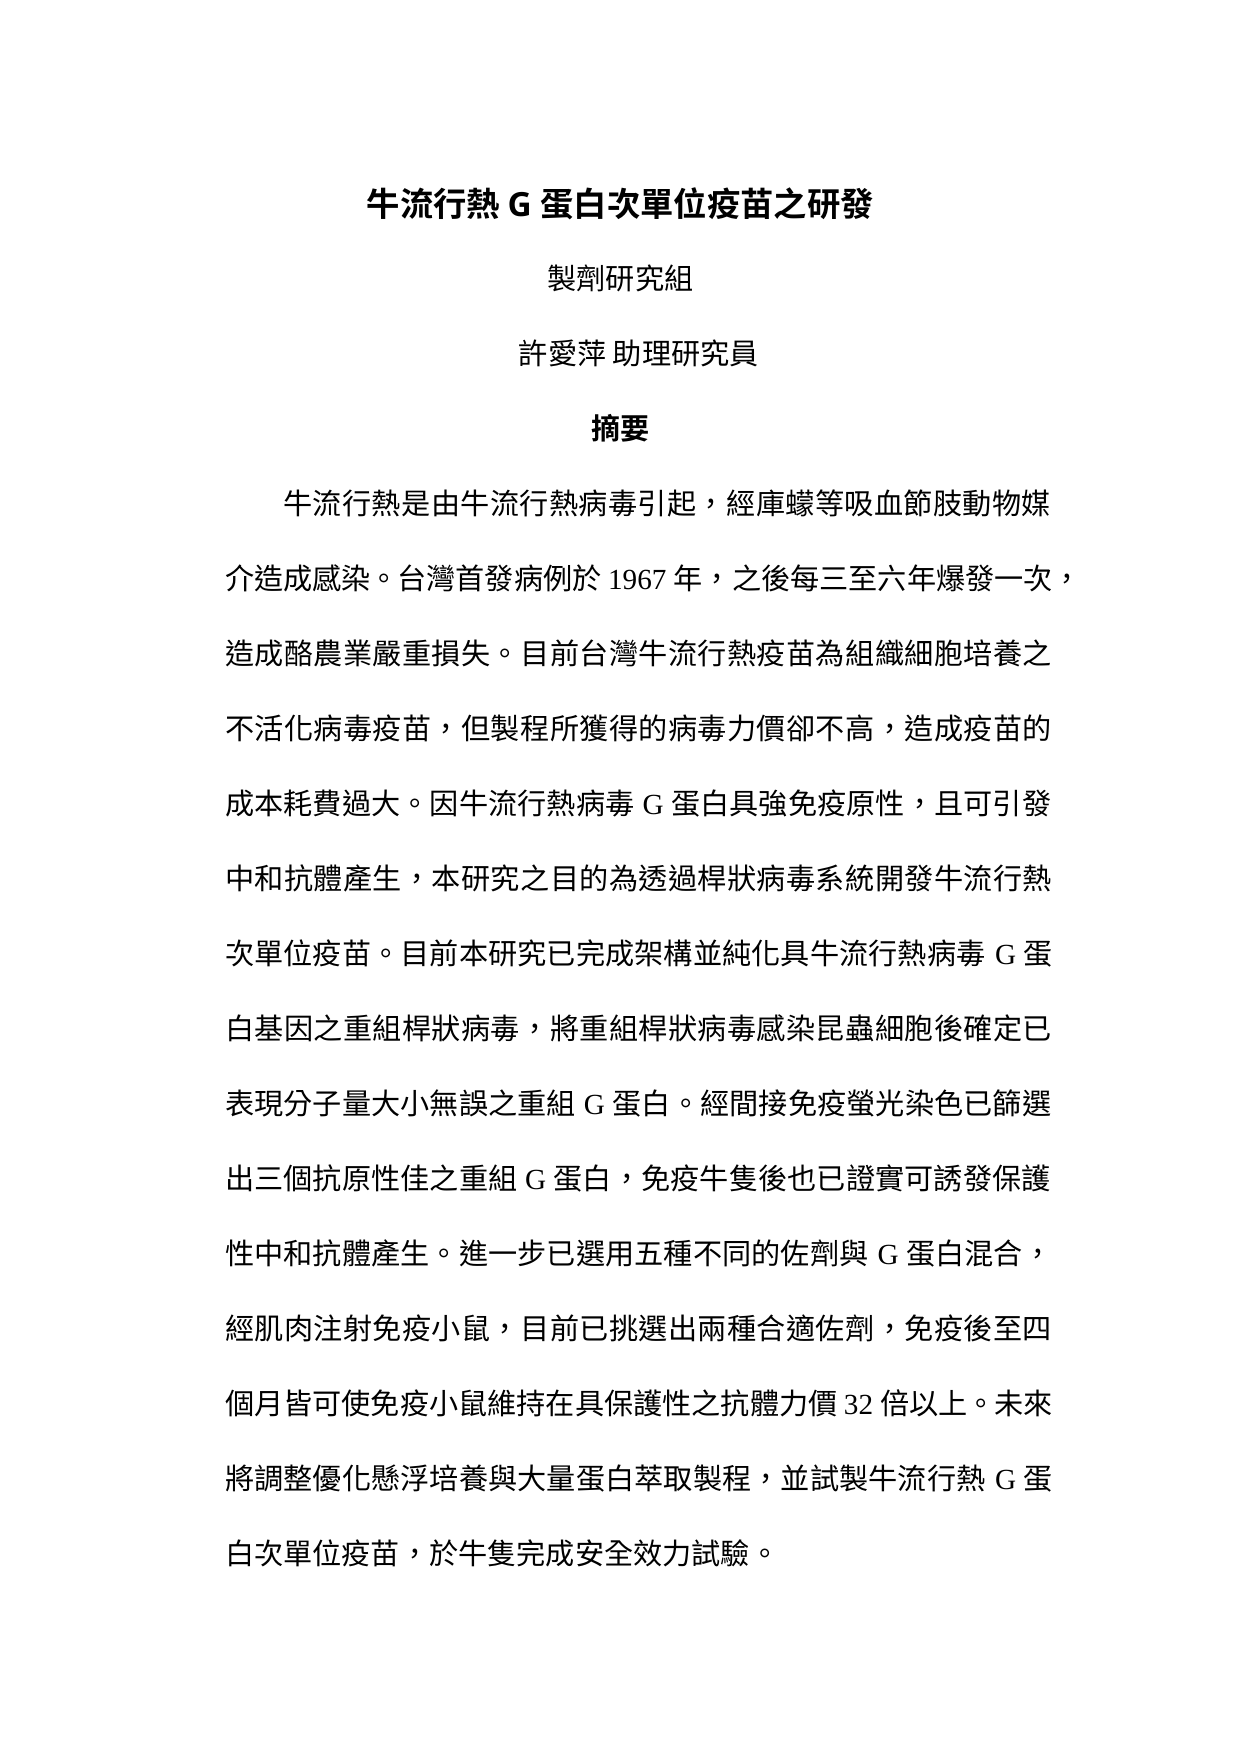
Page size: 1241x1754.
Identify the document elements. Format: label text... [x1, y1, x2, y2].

text 摘要 [187, 389, 1053, 464]
text 製劑研究組 [187, 239, 1053, 314]
text 牛流行熱是由牛流行熱病毒引起，經庫蠓等吸血節肢動物媒介造成感染。台灣首發病例於 1967 年，之後每三至六年爆發一次，造成酪農業嚴重損失。目前台灣牛流行熱疫苗為組織細胞培養之不活化病毒疫苗，但製程所獲得的病毒力價卻不高，造成疫苗的成本耗費過大。因牛流行熱病毒 G 蛋白具強免疫原性，且可引發中和抗體產生，本研究之目的為透過桿狀病毒系統開發牛流行熱次單位疫苗。目前本研究已完成架構並純化具牛流行熱病毒 G 蛋白基因之重組桿狀病毒，將重組桿狀病毒感染昆蟲細胞後確定已表現分子量大小無誤之重組 G 蛋白。經間接免疫螢光染色已篩選出三個抗原性佳之重組 G 蛋白，免疫牛隻後也已證實可誘發保護性中和抗體產生。進一步已選用五種不同的佐劑與 G 蛋白混合，經肌肉注射免疫小鼠，目前已挑選出兩種合適佐劑，免疫後至四個月皆可使免疫小鼠維持在具保護性之抗體力價 32 倍以上。未來將調整優化懸浮培養與大量蛋白萃取製程，並試製牛流行熱 G 蛋白次單位疫苗，於牛隻完成安全效力試驗。 [225, 464, 1053, 1589]
text 牛流行熱 G 蛋白次單位疫苗之研發 [187, 164, 1053, 239]
text 許愛萍 助理研究員 [225, 314, 1053, 389]
